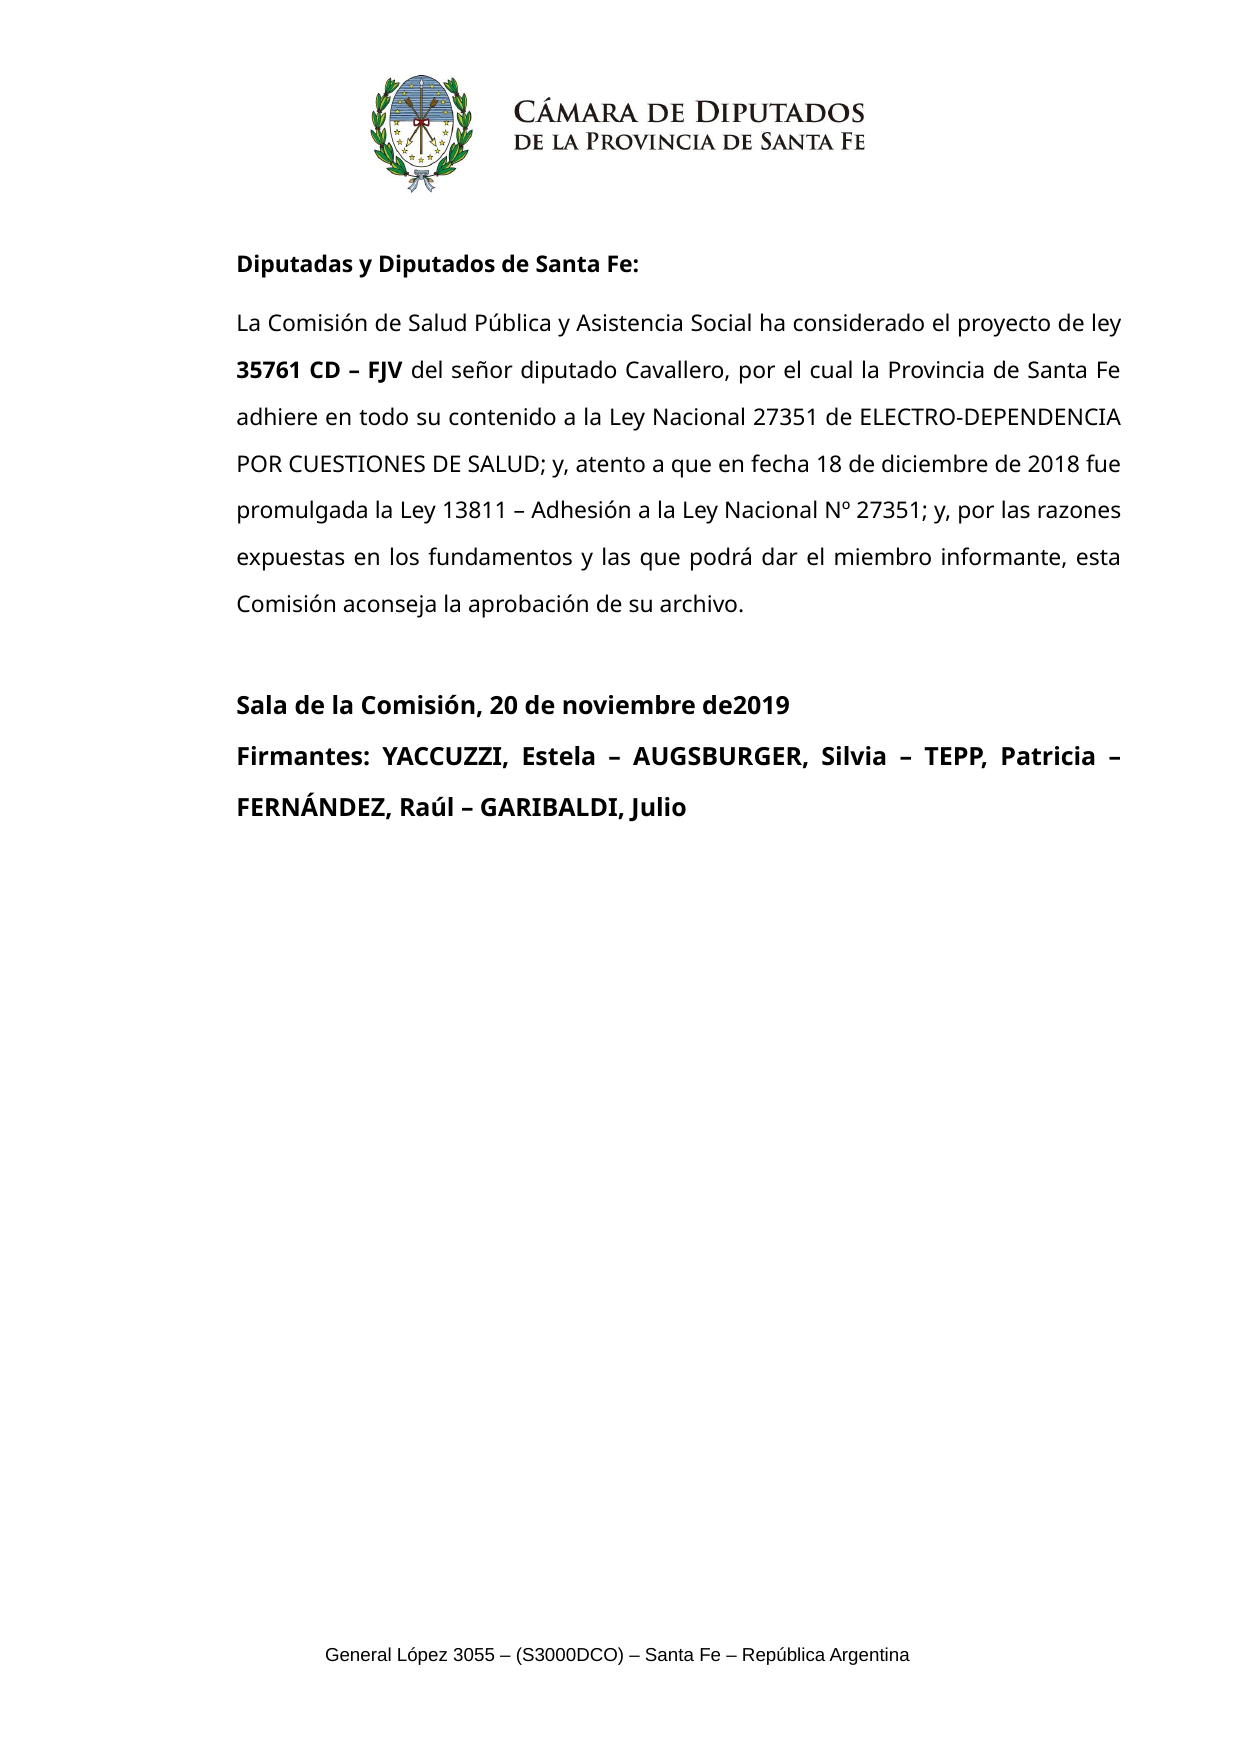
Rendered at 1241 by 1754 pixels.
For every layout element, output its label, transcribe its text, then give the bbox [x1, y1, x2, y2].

text La Comisión de Salud Pública y Asistencia Social ha considerado el proyecto de ley 35761 CD – FJV del señor diputado Cavallero, por el cual la Provincia de Santa Fe adhiere en todo su contenido a la Ley Nacional 27351 de ELECTRO-DEPENDENCIA POR CUESTIONES DE SALUD; y, atento a que en fecha 18 de diciembre de 2018 fue promulgada la Ley 13811 – Adhesión a la Ley Nacional Nº 27351; y, por las razones expuestas en los fundamentos y las que podrá dar el miembro informante, esta Comisión aconseja la aprobación de su archivo. [236, 307, 1122, 619]
text Firmantes: YACCUZZI, Estela – AUGSBURGER, Silvia – TEPP, Patricia – FERNÁNDEZ, Raúl – GARIBALDI, Julio [236, 739, 1122, 824]
text Diputadas y Diputados de Santa Fe: [236, 248, 1122, 279]
picture [370, 75, 865, 197]
text Sala de la Comisión, 20 de noviembre de2019 [236, 688, 1122, 722]
